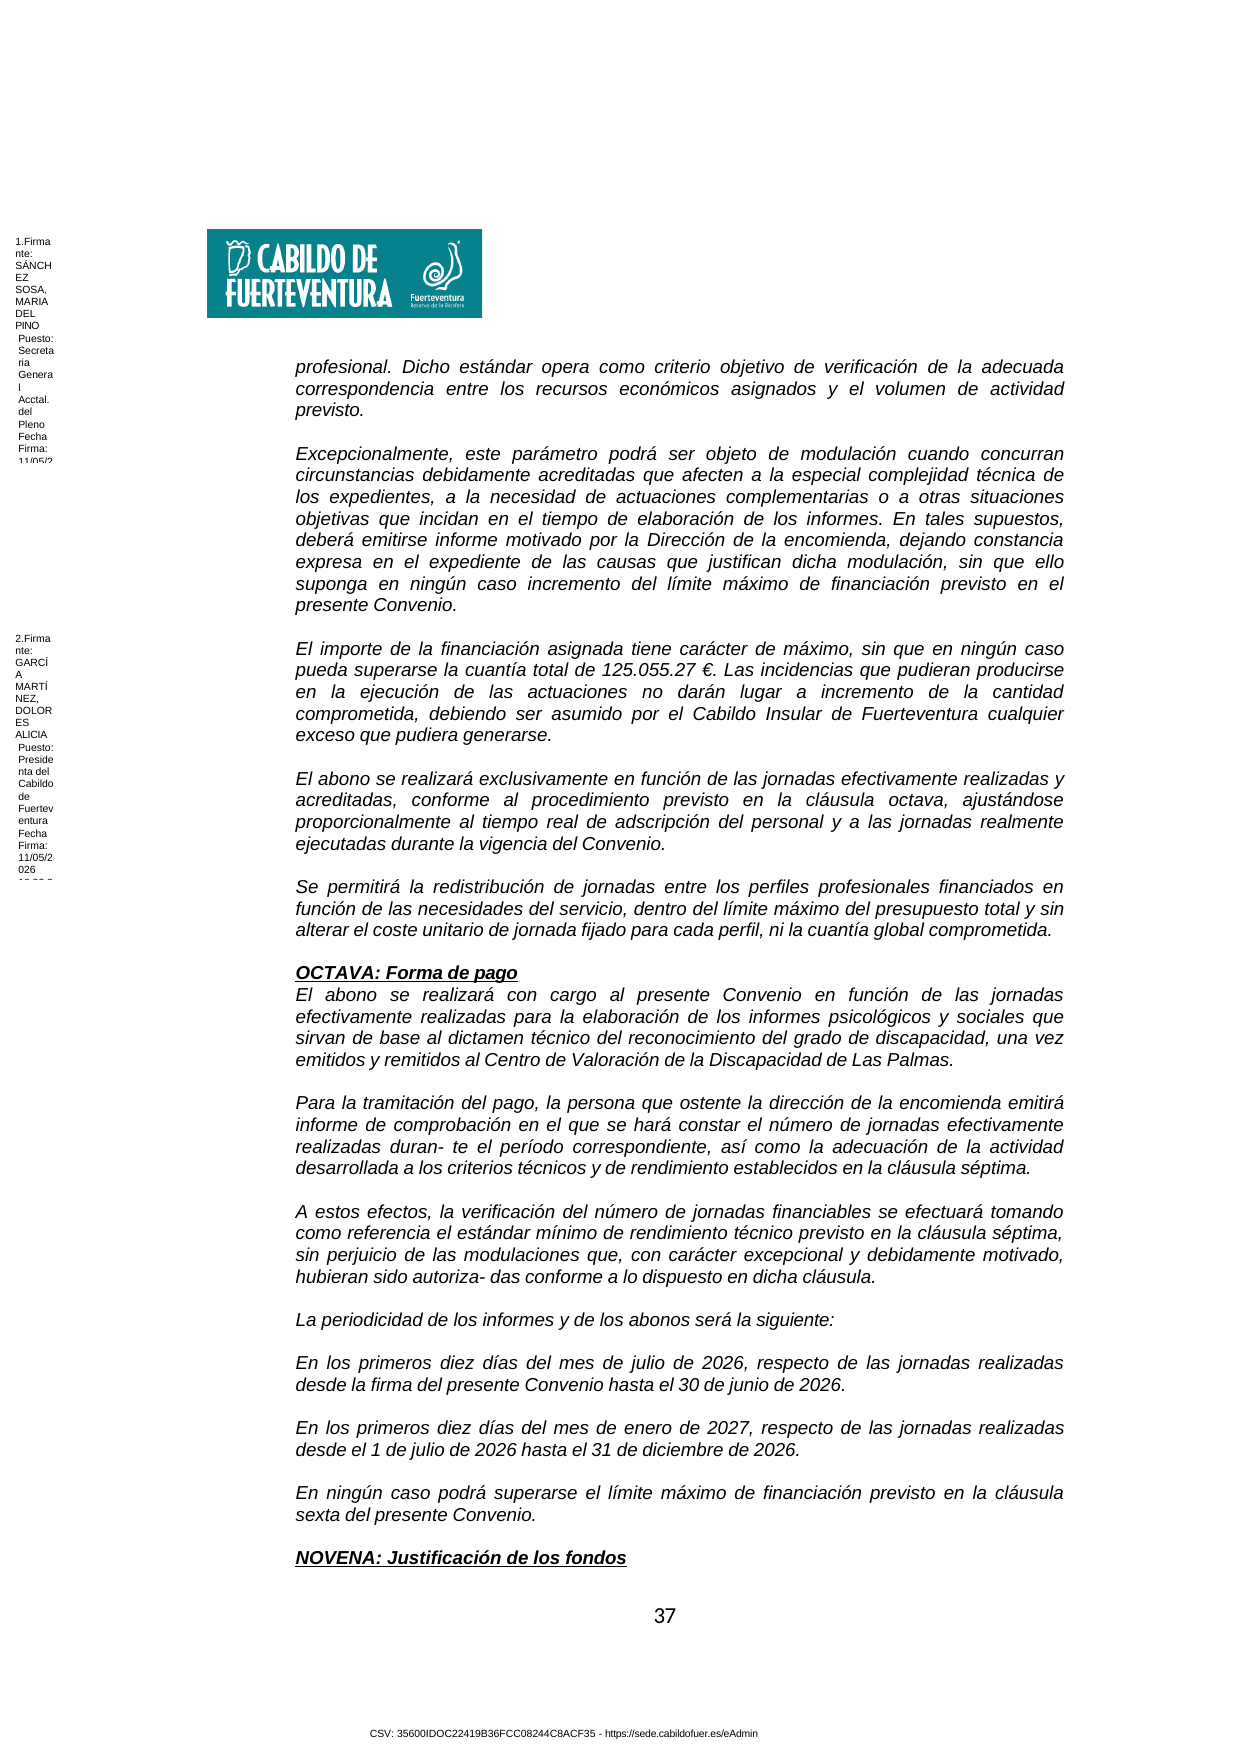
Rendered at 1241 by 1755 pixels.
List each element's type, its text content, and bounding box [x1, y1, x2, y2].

text La periodicidad de los informes y de los abonos será la siguiente: [295, 1309, 1145, 1330]
text NOVENA: Justificación de los fondos [295, 1547, 1145, 1568]
subtitle 37 [185, 1601, 1145, 1629]
text 1.Firmante: SÁNCHEZ SOSA,MARIA DEL PINO [15, 236, 54, 332]
text El abono se realizará exclusivamente en función de las jornadas efectivamente realizadas y acreditadas, conforme al procedimiento previsto en la cláusula octava, ajustándose proporcionalmente al tiempo real de adscripción del personal y a las jornadas realmente ejecutadas durante la vigencia del Convenio. [295, 767, 1064, 854]
text 2.Firmante: GARCÍA MARTÍNEZ, DOLORES ALICIA [15, 633, 54, 741]
text El importe de la financiación asignada tiene carácter de máximo, sin que en ningún caso pueda superarse la cuantía total de 125.055.27 €. Las incidencias que pudieran producirse en la ejecución de las actuaciones no darán lugar a incremento de la cantidad comprometida, debiendo ser asumido por el Cabildo Insular de Fuerteventura cualquier exceso que pudiera generarse. [295, 637, 1064, 746]
text Excepcionalmente, este parámetro podrá ser objeto de modulación cuando concurran circunstancias debidamente acreditadas que afecten a la especial complejidad técnica de los expedientes, a la necesidad de actuaciones complementarias o a otras situaciones objetivas que incidan en el tiempo de elaboración de los informes. En tales supuestos, deberá emitirse informe motivado por la Dirección de la encomienda, dejando constancia expresa en el expediente de las causas que justifican dicha modulación, sin que ello suponga en ningún caso incremento del límite máximo de financiación previsto en el presente Convenio. [295, 442, 1064, 616]
text A estos efectos, la verificación del número de jornadas financiables se efectuará tomando como referencia el estándar mínimo de rendimiento técnico previsto en la cláusula séptima, sin perjuicio de las modulaciones que, con carácter excepcional y debidamente motivado, hubieran sido autoriza- das conforme a lo dispuesto en dicha cláusula. [295, 1200, 1064, 1287]
text profesional. Dicho estándar opera como criterio objetivo de verificación de la adecuada correspondencia entre los recursos económicos asignados y el volumen de actividad previsto. [295, 356, 1064, 421]
text En los primeros diez días del mes de julio de 2026, respecto de las jornadas realizadas desde la firma del presente Convenio hasta el 30 de junio de 2026. [295, 1352, 1064, 1395]
text En los primeros diez días del mes de enero de 2027, respecto de las jornadas realizadas desde el 1 de julio de 2026 hasta el 31 de diciembre de 2026. [295, 1417, 1064, 1460]
text Para la tramitación del pago, la persona que ostente la dirección de la encomienda emitirá informe de comprobación en el que se hará constar el número de jornadas efectivamente realizadas duran- te el período correspondiente, así como la adecuación de la actividad desarrollada a los criterios técnicos y de rendimiento establecidos en la cláusula séptima. [295, 1092, 1064, 1179]
text En ningún caso podrá superarse el límite máximo de financiación previsto en la cláusula sexta del presente Convenio. [295, 1482, 1064, 1525]
text El abono se realizará con cargo al presente Convenio en función de las jornadas efectivamente realizadas para la elaboración de los informes psicológicos y sociales que sirvan de base al dictamen técnico del reconocimiento del grado de discapacidad, una vez emitidos y remitidos al Centro de Valoración de la Discapacidad de Las Palmas. [295, 984, 1064, 1070]
text Se permitirá la redistribución de jornadas entre los perfiles profesionales financiados en función de las necesidades del servicio, dentro del límite máximo del presupuesto total y sin alterar el coste unitario de jornada fijado para cada perfil, ni la cuantía global comprometida. [295, 876, 1064, 941]
subtitle OCTAVA: Forma de pago [295, 962, 1145, 984]
text Puesto: Presidenta del Cabildo de Fuerteventura Fecha Firma: 11/05/2026 10:33:37 [18, 741, 54, 879]
text Puesto: Secretaria General Acctal. del Pleno Fecha Firma: 11/05/2026 10:22:25 [18, 332, 54, 463]
